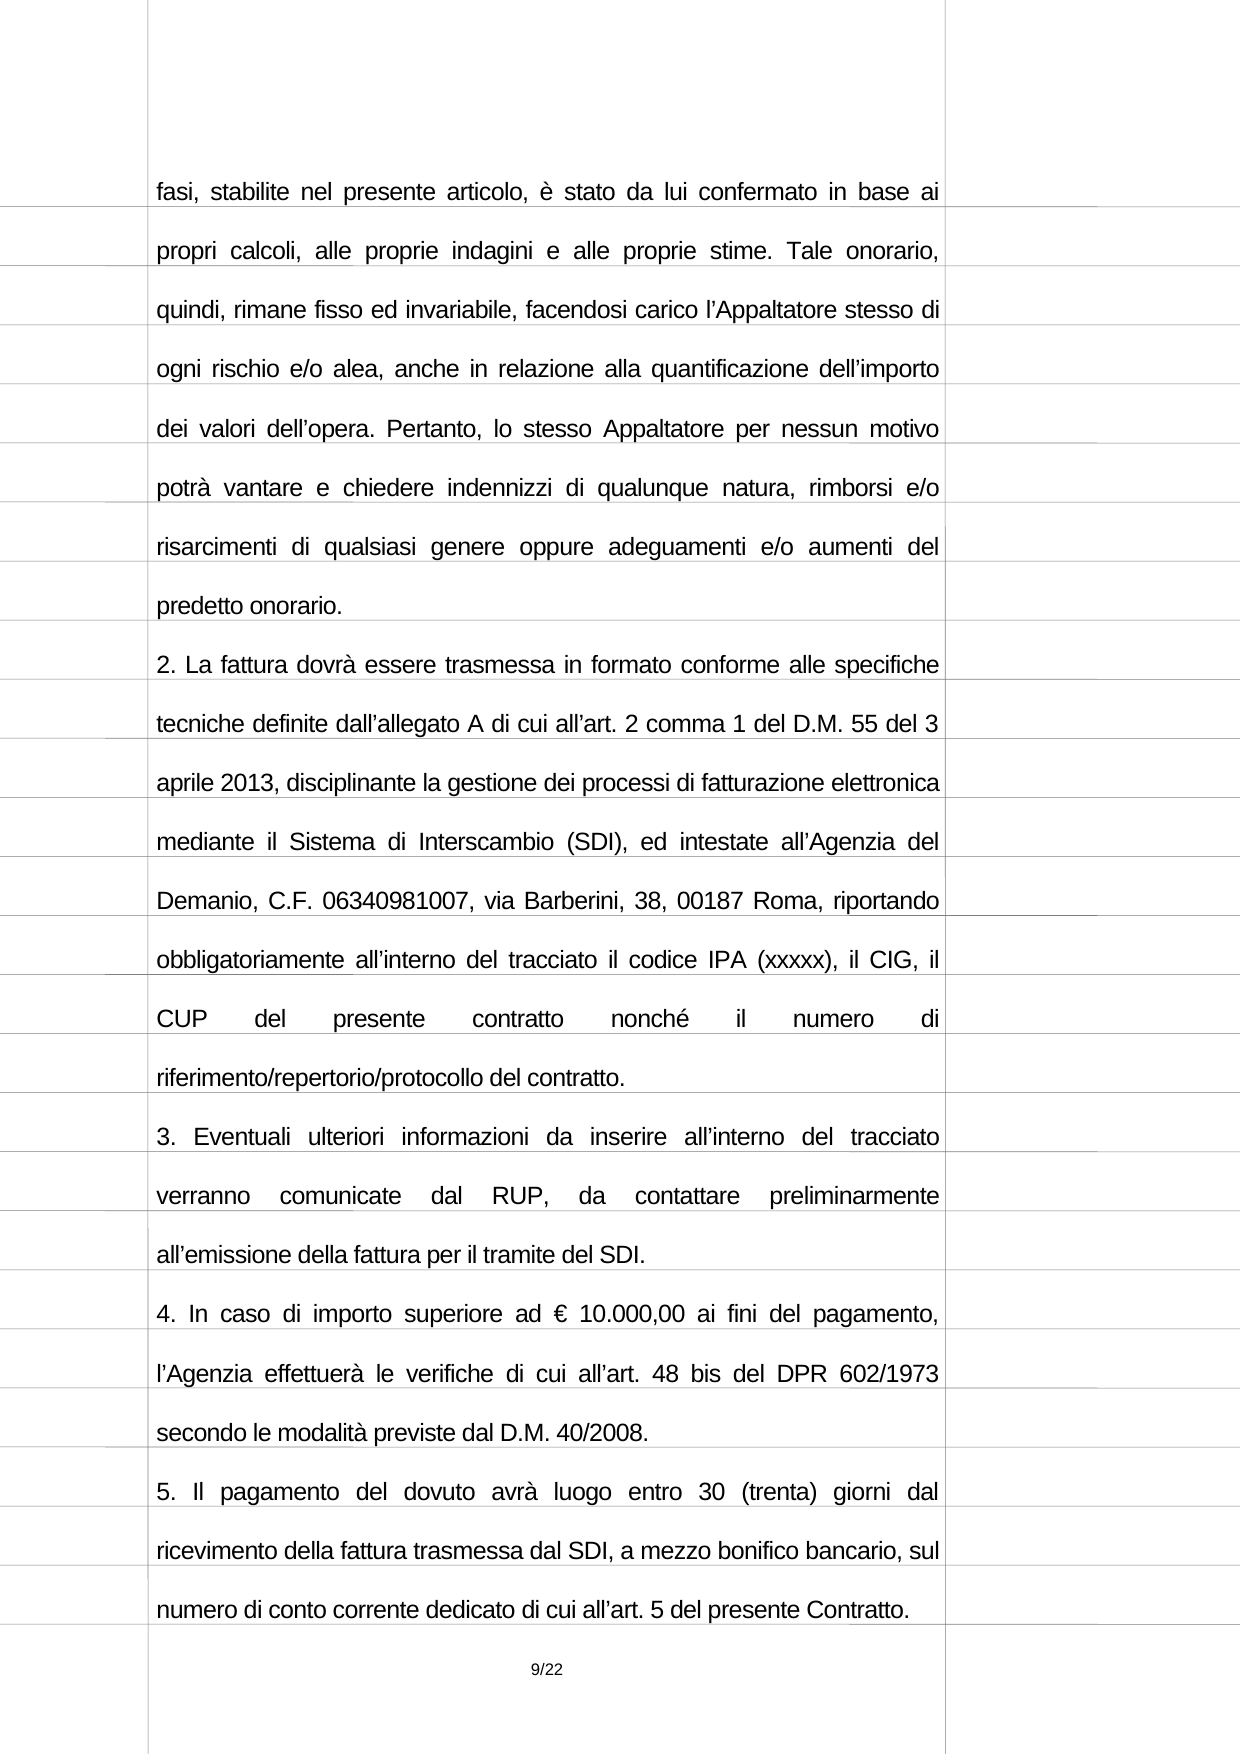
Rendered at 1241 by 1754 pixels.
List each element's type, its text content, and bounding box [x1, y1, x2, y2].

text 5. Il pagamento del dovuto avrà luogo entro 30 (trenta) giorni dal [156, 1453, 941, 1505]
text propri calcoli, alle proprie indagini e alle proprie stime. Tale onorario, [156, 207, 941, 265]
text obbligatoriamente all’interno del tracciato il codice IPA (xxxxx), il CIG, il [156, 916, 941, 974]
text predetto onorario. [156, 562, 941, 619]
text CUP del presente contratto nonché il numero di [156, 975, 941, 1033]
text mediante il Sistema di Interscambio (SDI), ed intestate all’Agenzia del [156, 798, 941, 856]
text secondo le modalità previste dal D.M. 40/2008. [156, 1389, 941, 1446]
text aprile 2013, disciplinante la gestione dei processi di fatturazione elettronica [156, 739, 941, 797]
text numero di conto corrente dedicato di cui all’art. 5 del presente Contratto. [156, 1566, 941, 1623]
text ricevimento della fattura trasmessa dal SDI, a mezzo bonifico bancario, sul [156, 1507, 941, 1564]
text fasi, stabilite nel presente articolo, è stato da lui confermato in base ai [156, 153, 941, 206]
text risarcimenti di qualsiasi genere oppure adeguamenti e/o aumenti del [156, 503, 941, 560]
text 3. Eventuali ulteriori informazioni da inserire all’interno del tracciato [156, 1098, 941, 1151]
text 4. In caso di importo superiore ad € 10.000,00 ai fini del pagamento, [156, 1276, 941, 1328]
text Demanio, C.F. 06340981007, via Barberini, 38, 00187 Roma, riportando [156, 857, 941, 915]
text ogni rischio e/o alea, anche in relazione alla quantificazione dell’importo [156, 326, 941, 383]
text riferimento/repertorio/protocollo del contratto. [156, 1034, 941, 1092]
text tecniche definite dall’allegato A di cui all’art. 2 comma 1 del D.M. 55 del 3 [156, 680, 941, 738]
text l’Agenzia effettuerà le verifiche di cui all’art. 48 bis del DPR 602/1973 [156, 1330, 941, 1387]
text [156, 1271, 941, 1276]
text 2. La fattura dovrà essere trasmessa in formato conforme alle specifiche [156, 626, 941, 678]
text dei valori dell’opera. Pertanto, lo stesso Appaltatore per nessun motivo [156, 385, 941, 442]
text quindi, rimane fisso ed invariabile, facendosi carico l’Appaltatore stesso di [156, 267, 941, 324]
text all’emissione della fattura per il tramite del SDI. [156, 1212, 941, 1269]
text [156, 1448, 941, 1453]
text potrà vantare e chiedere indennizzi di qualunque natura, rimborsi e/o [156, 444, 941, 501]
text verranno comunicate dal RUP, da contattare preliminarmente [156, 1152, 941, 1210]
